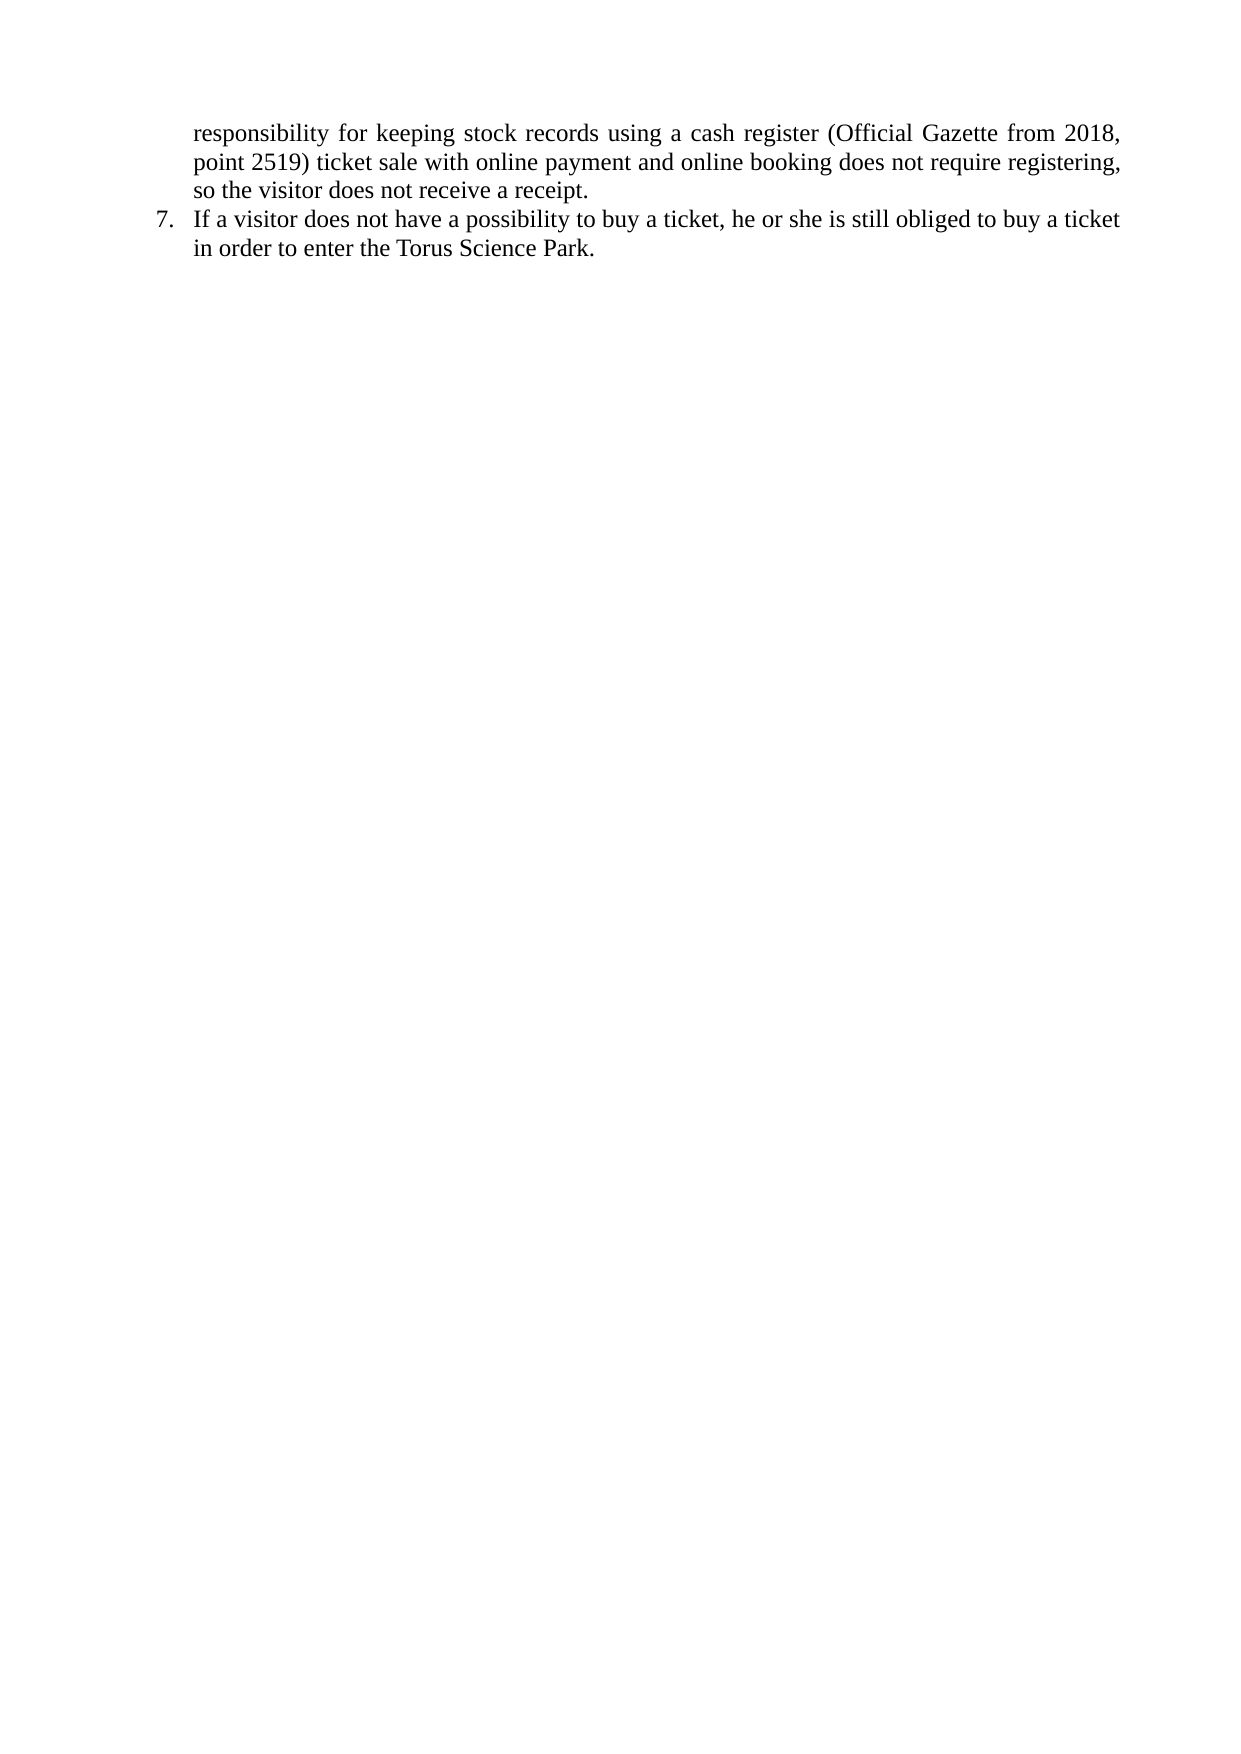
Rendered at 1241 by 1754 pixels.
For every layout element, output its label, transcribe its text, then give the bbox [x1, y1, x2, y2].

list responsibility for keeping stock records using a cash register (Official Gazette from 2018, point 2519) ticket sale with online payment and online booking does not require registering, so the visitor does not receive a receipt. [156, 118, 1122, 204]
list If a visitor does not have a possibility to buy a ticket, he or she is still obliged to buy a ticket in order to enter the Torus Science Park. [156, 204, 1122, 262]
